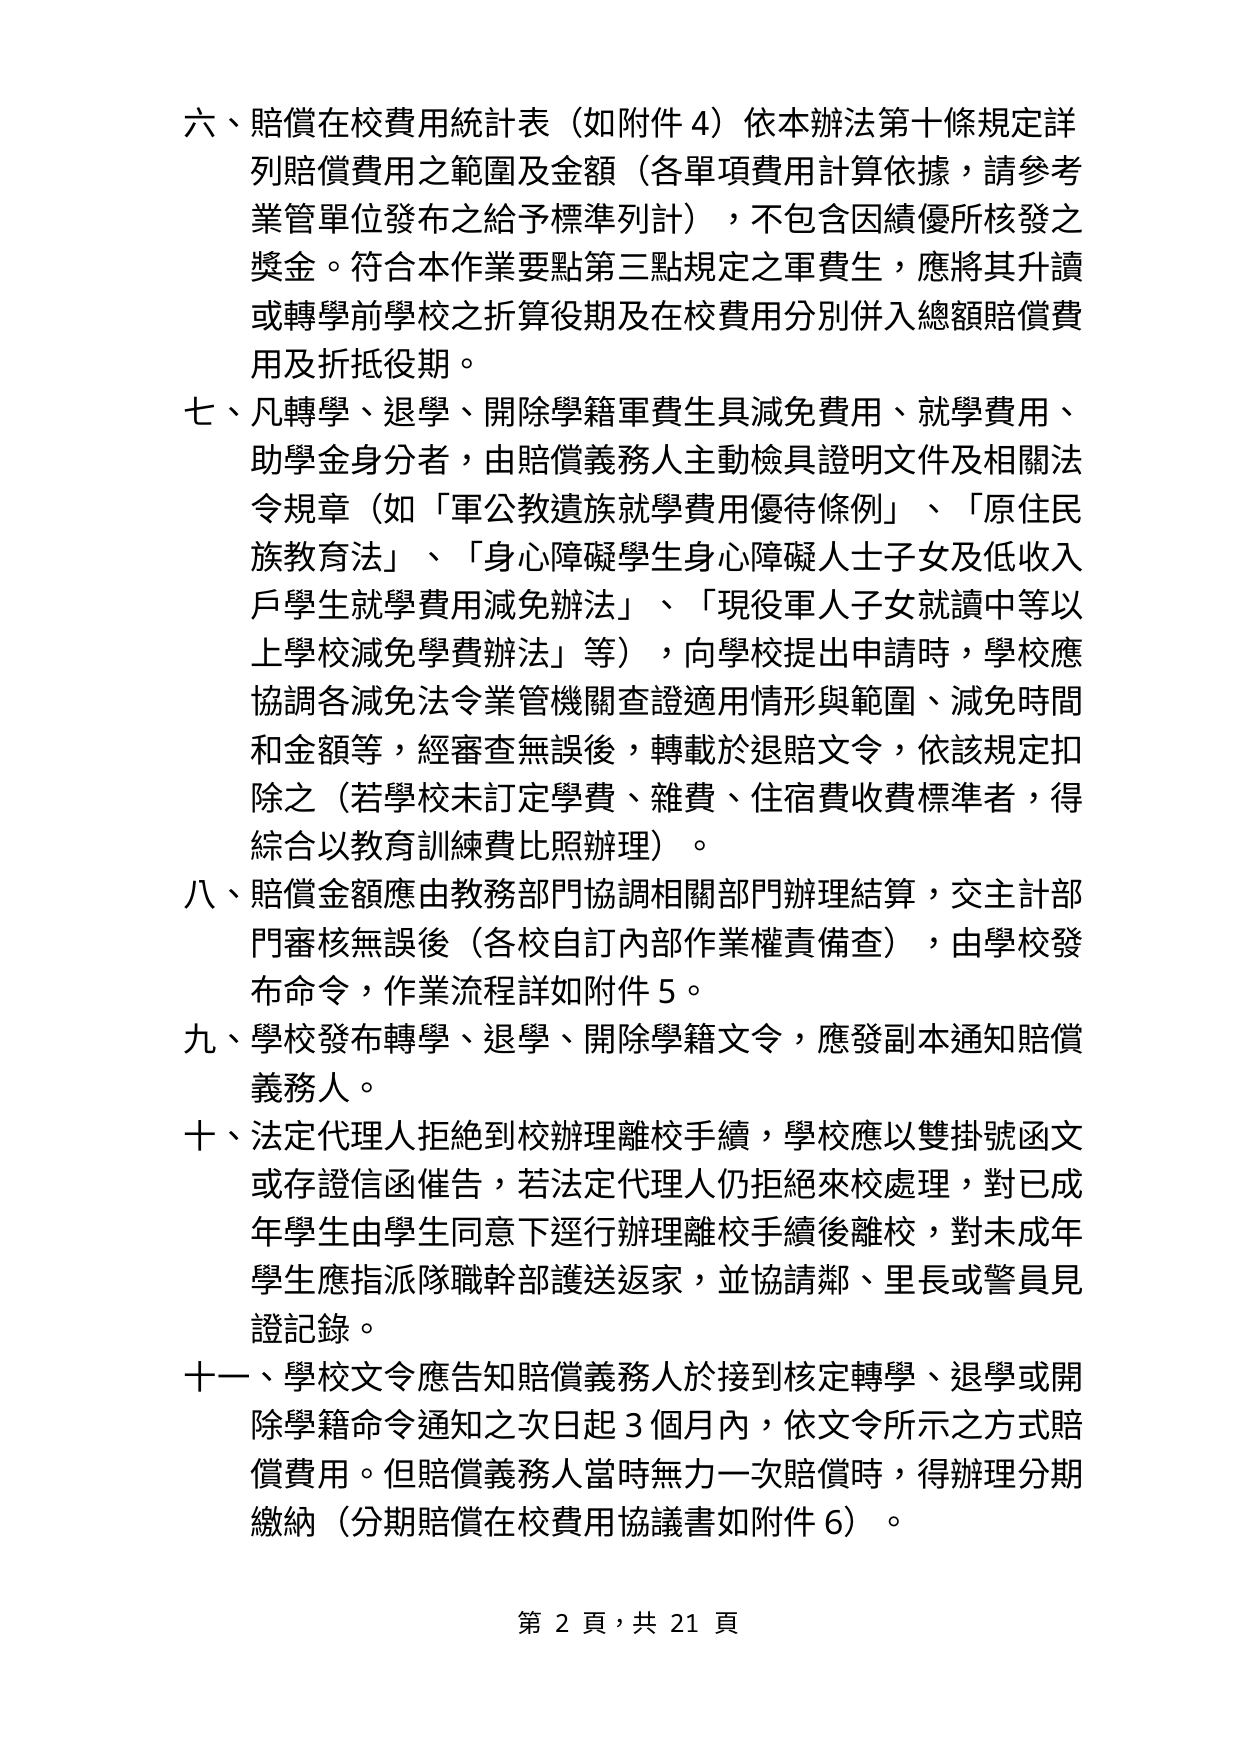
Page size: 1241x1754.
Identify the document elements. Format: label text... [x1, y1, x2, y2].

text 六、賠償在校費用統計表（如附件4）依本辦法第十條規定詳列賠償費用之範圍及金額（各單項費用計算依據，請參考業管單位發布之給予標準列計），不包含因績優所核發之獎金。符合本作業要點第三點規定之軍費生，應將其升讀或轉學前學校之折算役期及在校費用分別併入總額賠償費用及折抵役期。 [183, 96, 1106, 386]
text 十一、學校文令應告知賠償義務人於接到核定轉學、退學或開除學籍命令通知之次日起3個月內，依文令所示之方式賠償費用。但賠償義務人當時無力一次賠償時，得辦理分期繳納（分期賠償在校費用協議書如附件6）。 [183, 1351, 1106, 1544]
text 十、法定代理人拒絶到校辦理離校手續，學校應以雙掛號函文或存證信函催告，若法定代理人仍拒絕來校處理，對已成年學生由學生同意下逕行辦理離校手續後離校，對未成年學生應指派隊職幹部護送返家，並協請鄰、里長或警員見證記錄。 [183, 1109, 1106, 1351]
text 七、凡轉學、退學、開除學籍軍費生具減免費用、就學費用、助學金身分者，由賠償義務人主動檢具證明文件及相關法令規章（如「軍公教遺族就學費用優待條例」、「原住民族教育法」、「身心障礙學生身心障礙人士子女及低收入戶學生就學費用減免辦法」、「現役軍人子女就讀中等以上學校減免學費辦法」等），向學校提出申請時，學校應協調各減免法令業管機關查證適用情形與範圍、減免時間和金額等，經審查無誤後，轉載於退賠文令，依該規定扣除之（若學校未訂定學費、雜費、住宿費收費標準者，得綜合以教育訓練費比照辦理）。 [183, 386, 1106, 868]
text 九、學校發布轉學、退學、開除學籍文令，應發副本通知賠償義務人。 [183, 1013, 1106, 1109]
text 八、賠償金額應由教務部門協調相關部門辦理結算，交主計部門審核無誤後（各校自訂內部作業權責備查），由學校發布命令，作業流程詳如附件5。 [183, 868, 1106, 1013]
